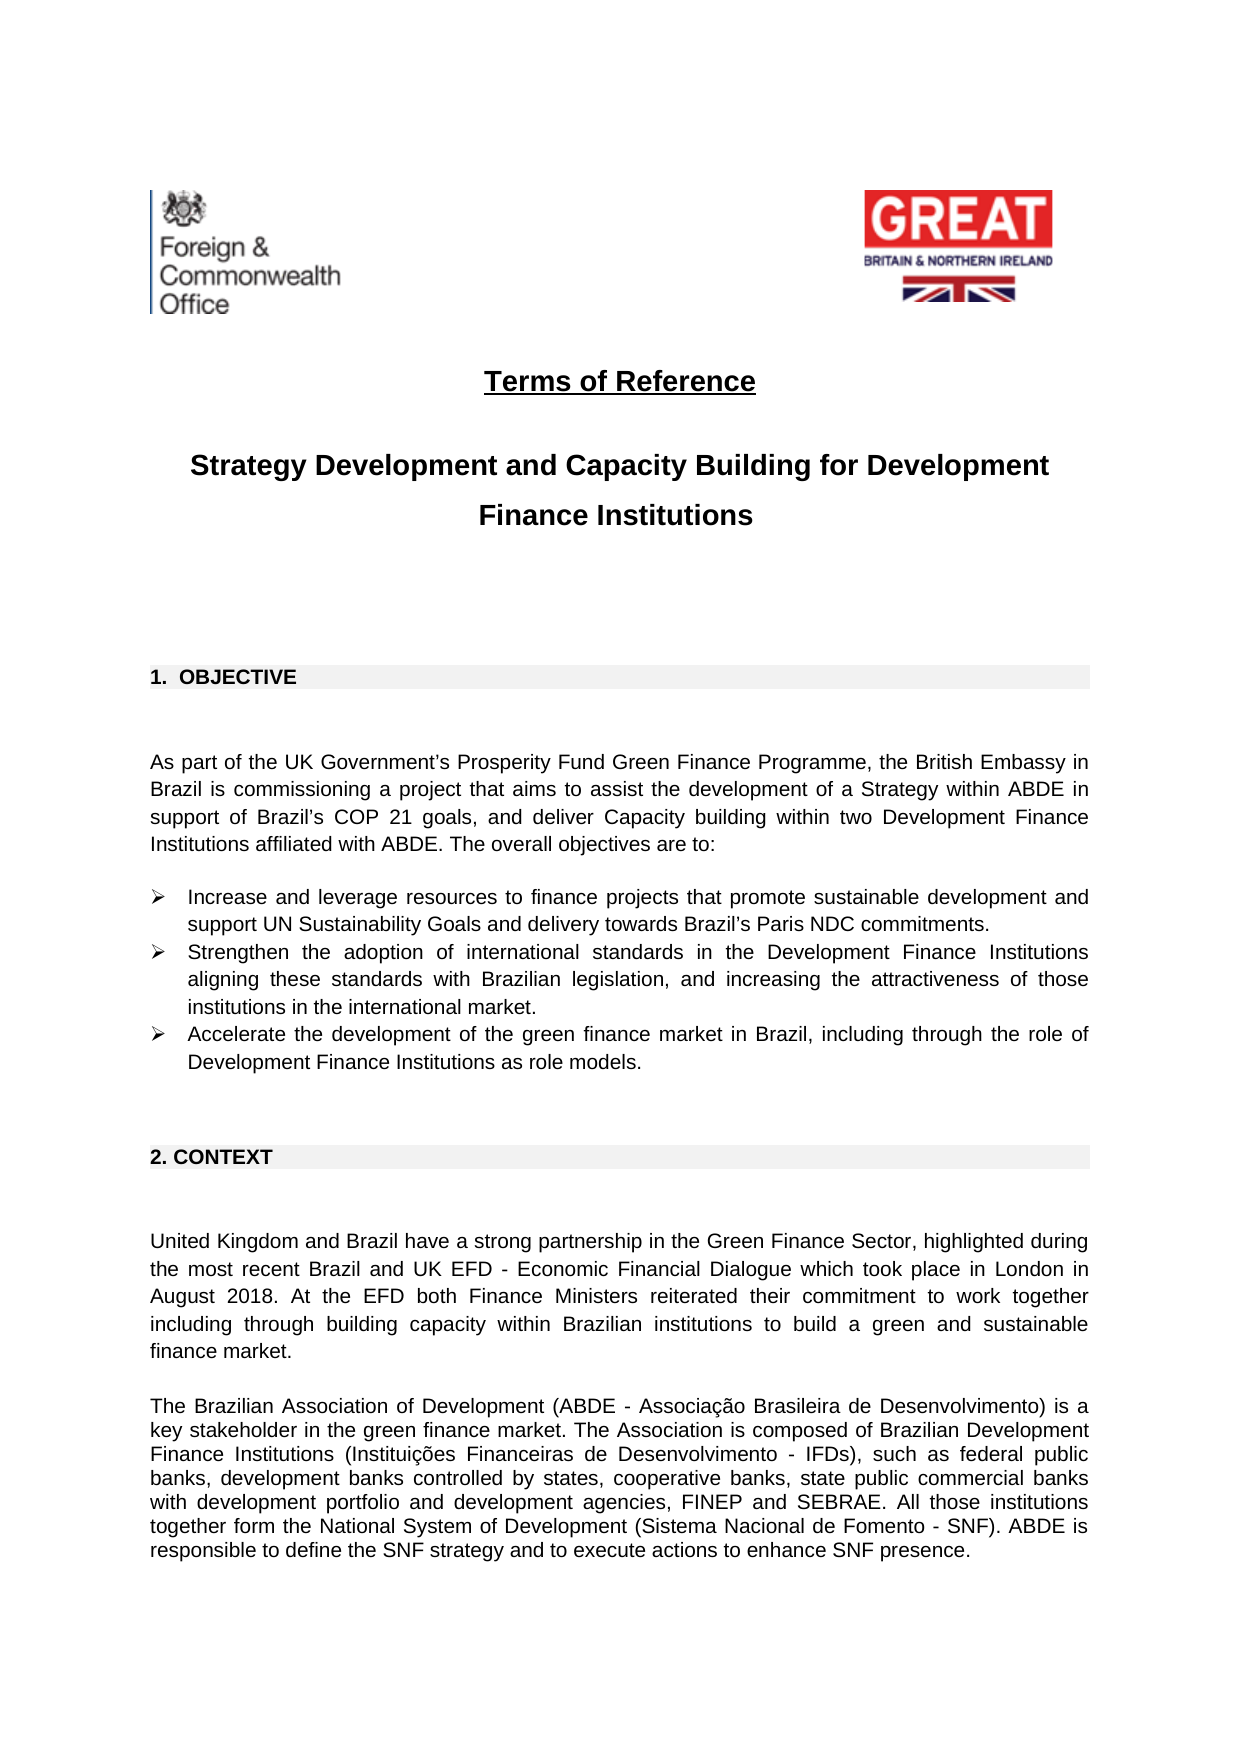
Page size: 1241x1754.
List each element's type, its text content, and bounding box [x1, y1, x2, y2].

text United Kingdom and Brazil have a strong partnership in the Green Finance Sector, highlighted during the most recent Brazil and UK EFD - Economic Financial Dialogue which took place in London in August 2018. At the EFD both Finance Ministers reiterated their commitment to work together including through building capacity within Brazilian institutions to build a green and sustainable finance market. [150, 1229, 1090, 1363]
text The Brazilian Association of Development (ABDE - Associação Brasileira de Desenvolvimento) is a key stakeholder in the green finance market. The Association is composed of Brazilian Development Finance Institutions (Instituições Financeiras de Desenvolvimento - IFDs), such as federal public banks, development banks controlled by states, cooperative banks, state public commercial banks with development portfolio and development agencies, FINEP and SEBRAE. All those institutions together form the National System of Development (Sistema Nacional de Fomento - SNF). ABDE is responsible to define the SNF strategy and to execute actions to enhance SNF presence. [150, 1394, 1090, 1562]
text 2. CONTEXT [150, 1145, 1090, 1169]
list Accelerate the development of the green finance market in Brazil, including through the role of Development Finance Institutions as role models. [150, 1022, 1090, 1074]
text Terms of Reference [150, 364, 1090, 397]
list Strengthen the adoption of international standards in the Development Finance Institutions aligning these standards with Brazilian legislation, and increasing the attractiveness of those institutions in the international market. [150, 939, 1090, 1019]
text Strategy Development and Capacity Building for Development Finance Institutions [150, 448, 1090, 531]
text 1. OBJECTIVE [150, 665, 1090, 689]
text As part of the UK Government’s Prosperity Fund Green Finance Programme, the British Embassy in Brazil is commissioning a project that aims to assist the development of a Strategy within ABDE in support of Brazil’s COP 21 goals, and deliver Capacity building within two Development Finance Institutions affiliated with ABDE. The overall objectives are to: [150, 749, 1090, 856]
list Increase and leverage resources to finance projects that promote sustainable development and support UN Sustainability Goals and delivery towards Brazil’s Paris NDC commitments. [150, 884, 1090, 936]
